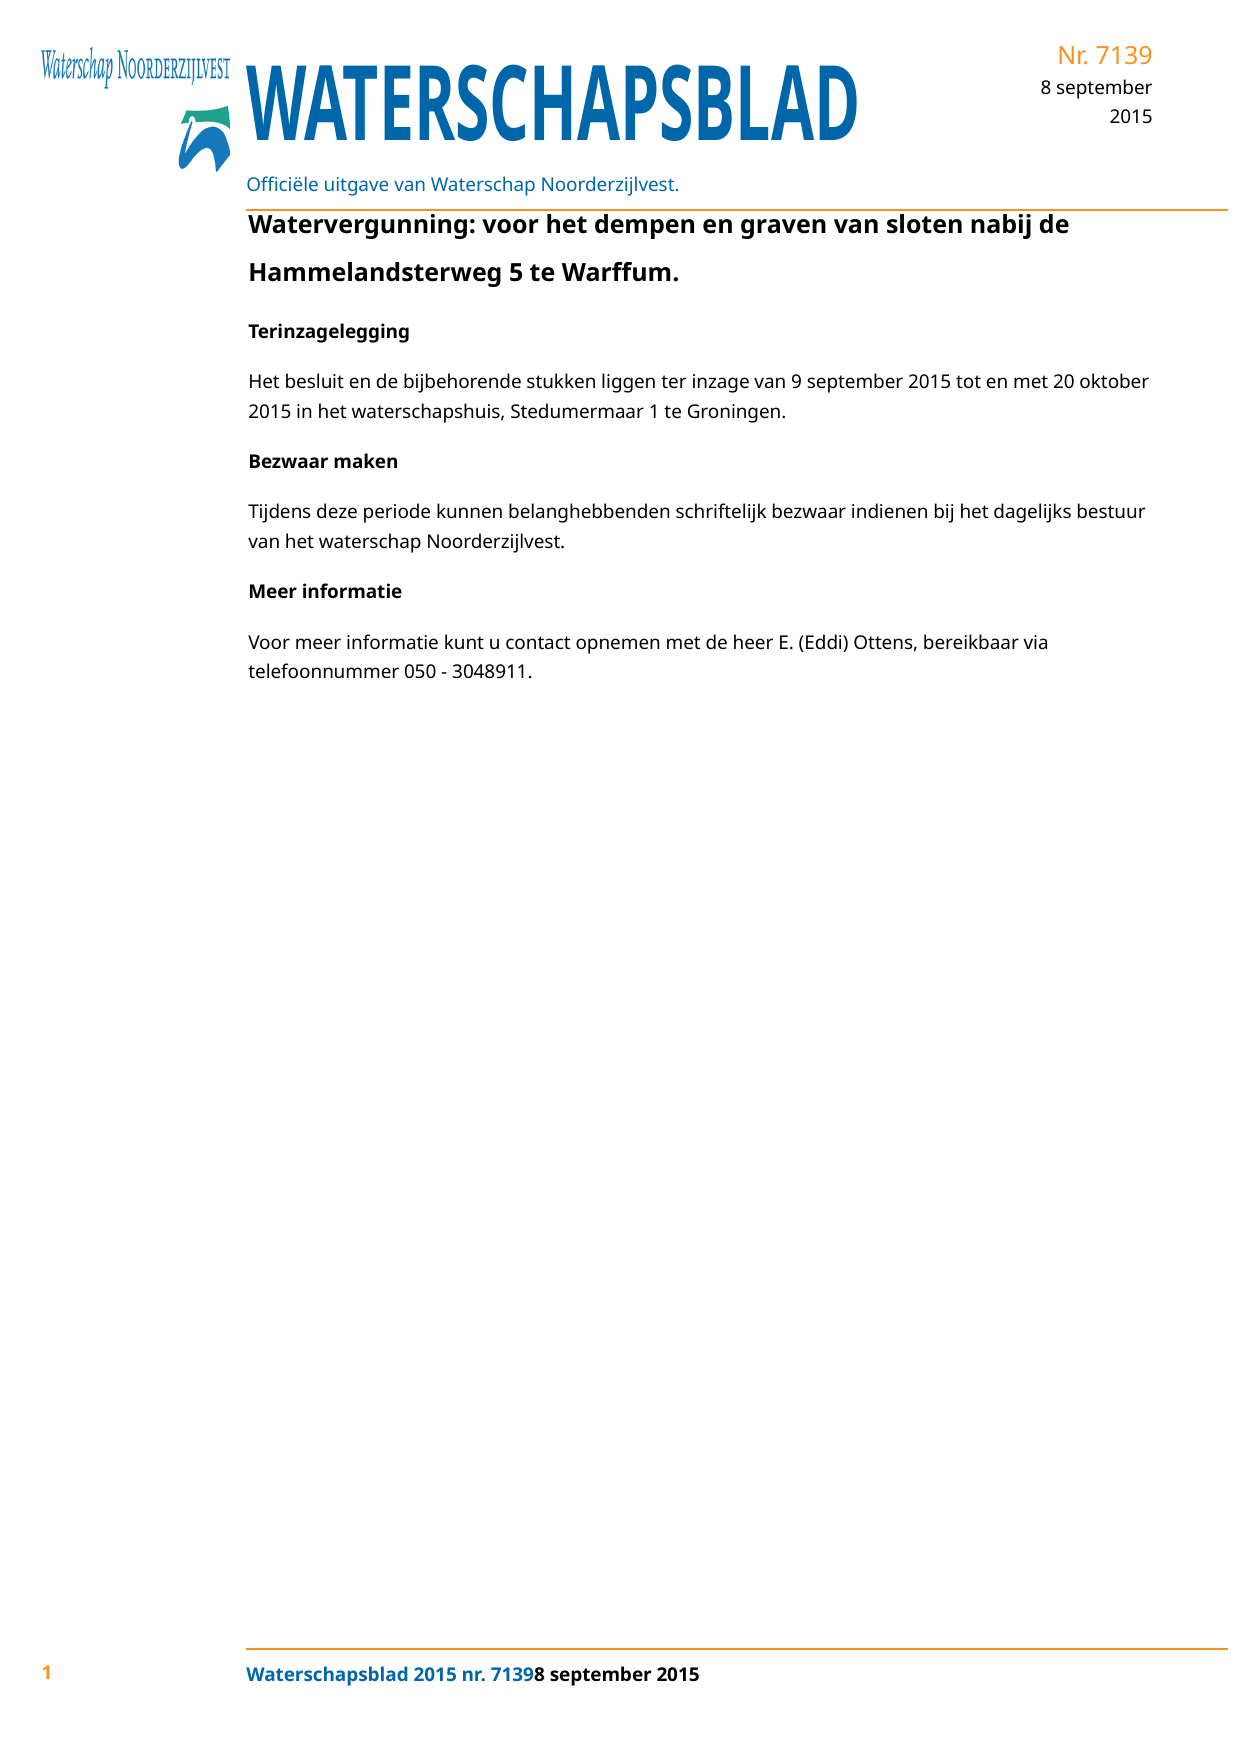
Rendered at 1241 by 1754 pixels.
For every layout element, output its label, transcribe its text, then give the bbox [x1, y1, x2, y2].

text Terinzagelegging [248, 318, 1152, 344]
text Watervergunning: voor het dempen en graven van sloten nabij de Hammelandsterweg 5 te Warffum. [248, 211, 1152, 288]
text Meer informatie [248, 579, 1152, 604]
text Voor meer informatie kunt u contact opnemen met de heer E. (Eddi) Ottens, bereikbaar via telefoonnummer 050 - 3048911. [248, 629, 1152, 684]
text Bezwaar maken [248, 448, 1152, 474]
picture [41, 47, 231, 172]
text Tijdens deze periode kunnen belanghebbenden schriftelijk bezwaar indienen bij het dagelijks bestuur van het waterschap Noorderzijlvest. [248, 499, 1152, 554]
text Het besluit en de bijbehorende stukken liggen ter inzage van 9 september 2015 tot en met 20 oktober 2015 in het waterschapshuis, Stedumermaar 1 te Groningen. [248, 368, 1152, 424]
